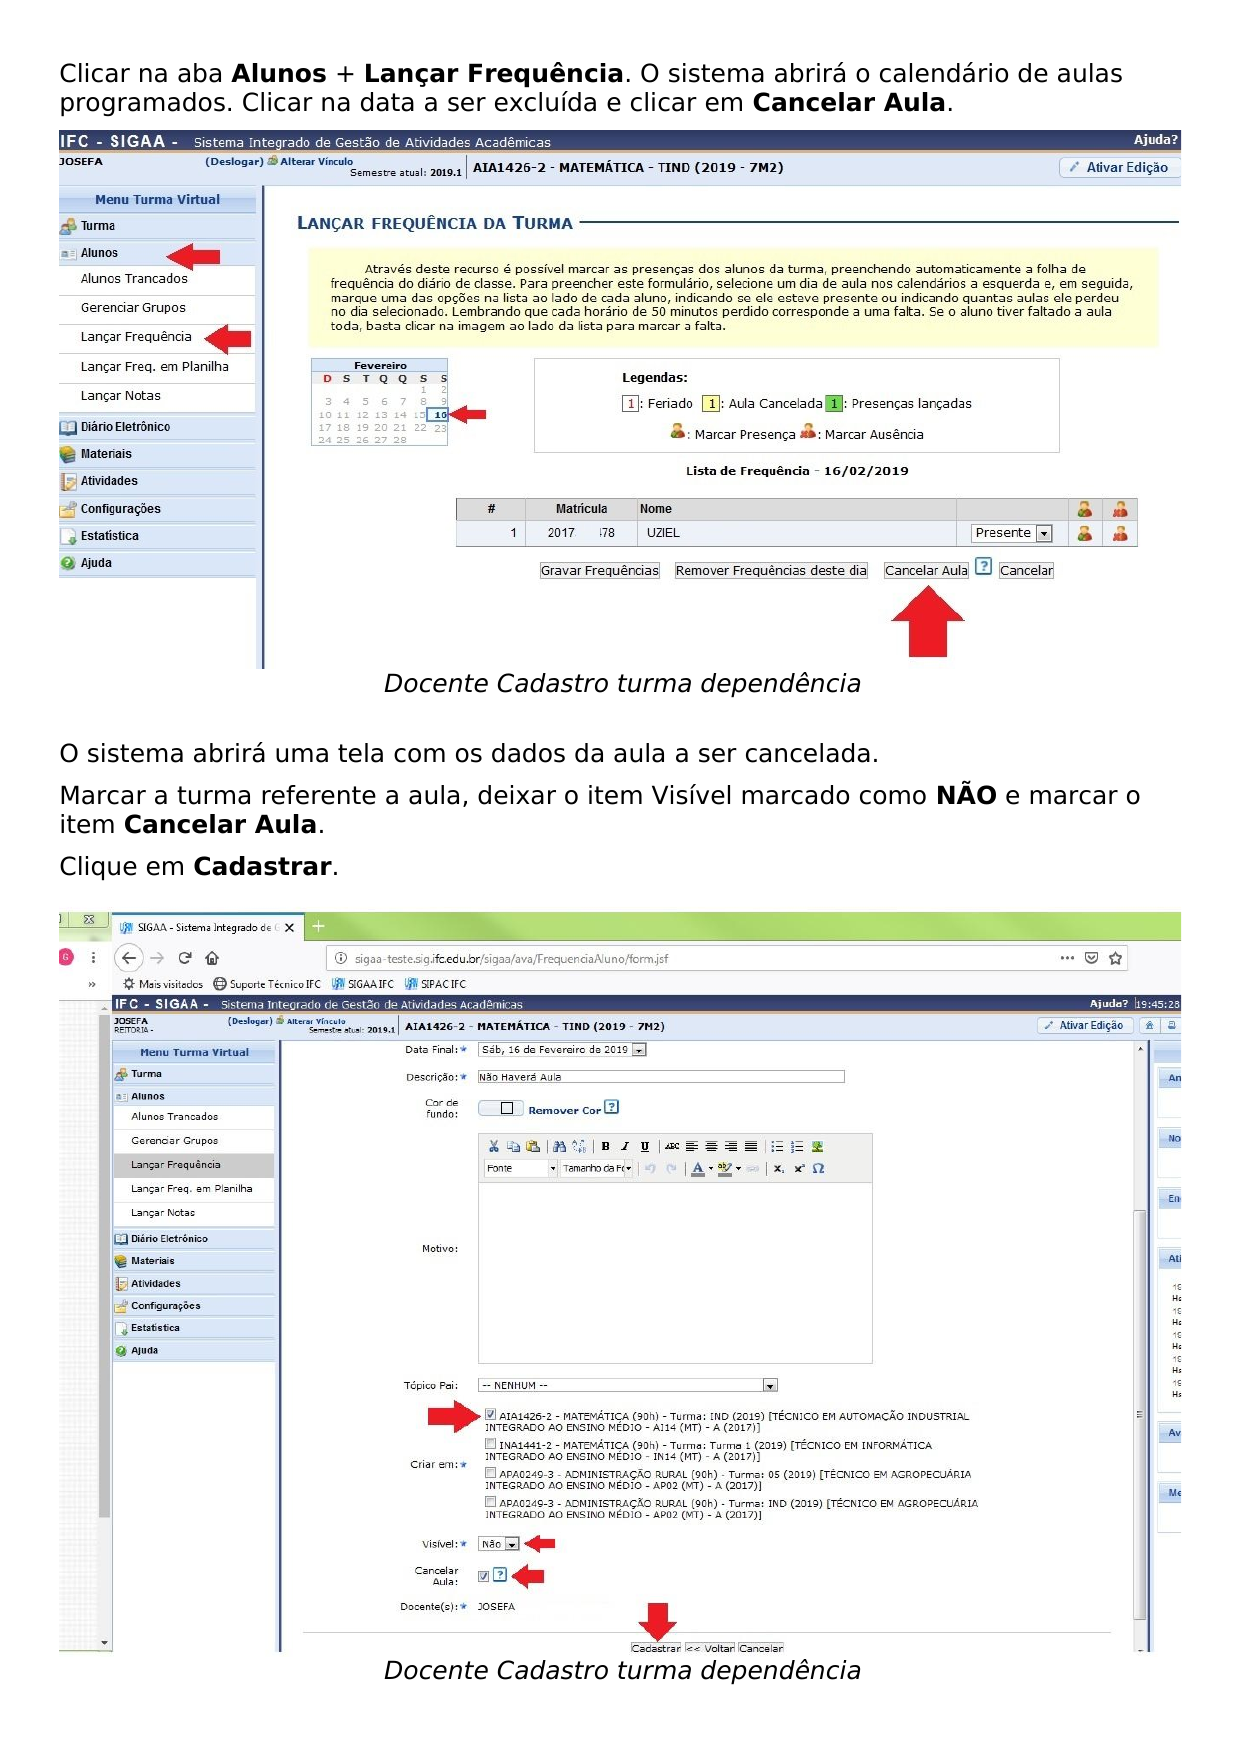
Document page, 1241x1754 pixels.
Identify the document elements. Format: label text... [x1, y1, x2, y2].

picture [59, 893, 1182, 1657]
text Docente Cadastro turma dependência [59, 1657, 1181, 1686]
text O sistema abrirá uma tela com os dados da aula a ser cancelada. [59, 739, 1181, 769]
picture [59, 130, 1182, 669]
text Marcar a turma referente a aula, deixar o item Visível marcado como NÃO e marcar o item Cancelar Aula. [59, 781, 1181, 839]
text Clique em Cadastrar. [59, 852, 1181, 881]
text Docente Cadastro turma dependência [59, 669, 1181, 698]
text Clicar na aba Alunos + Lançar Frequência. O sistema abrirá o calendário de aulas programados. Clicar na data a ser excluída e clicar em Cancelar Aula. [59, 59, 1181, 117]
